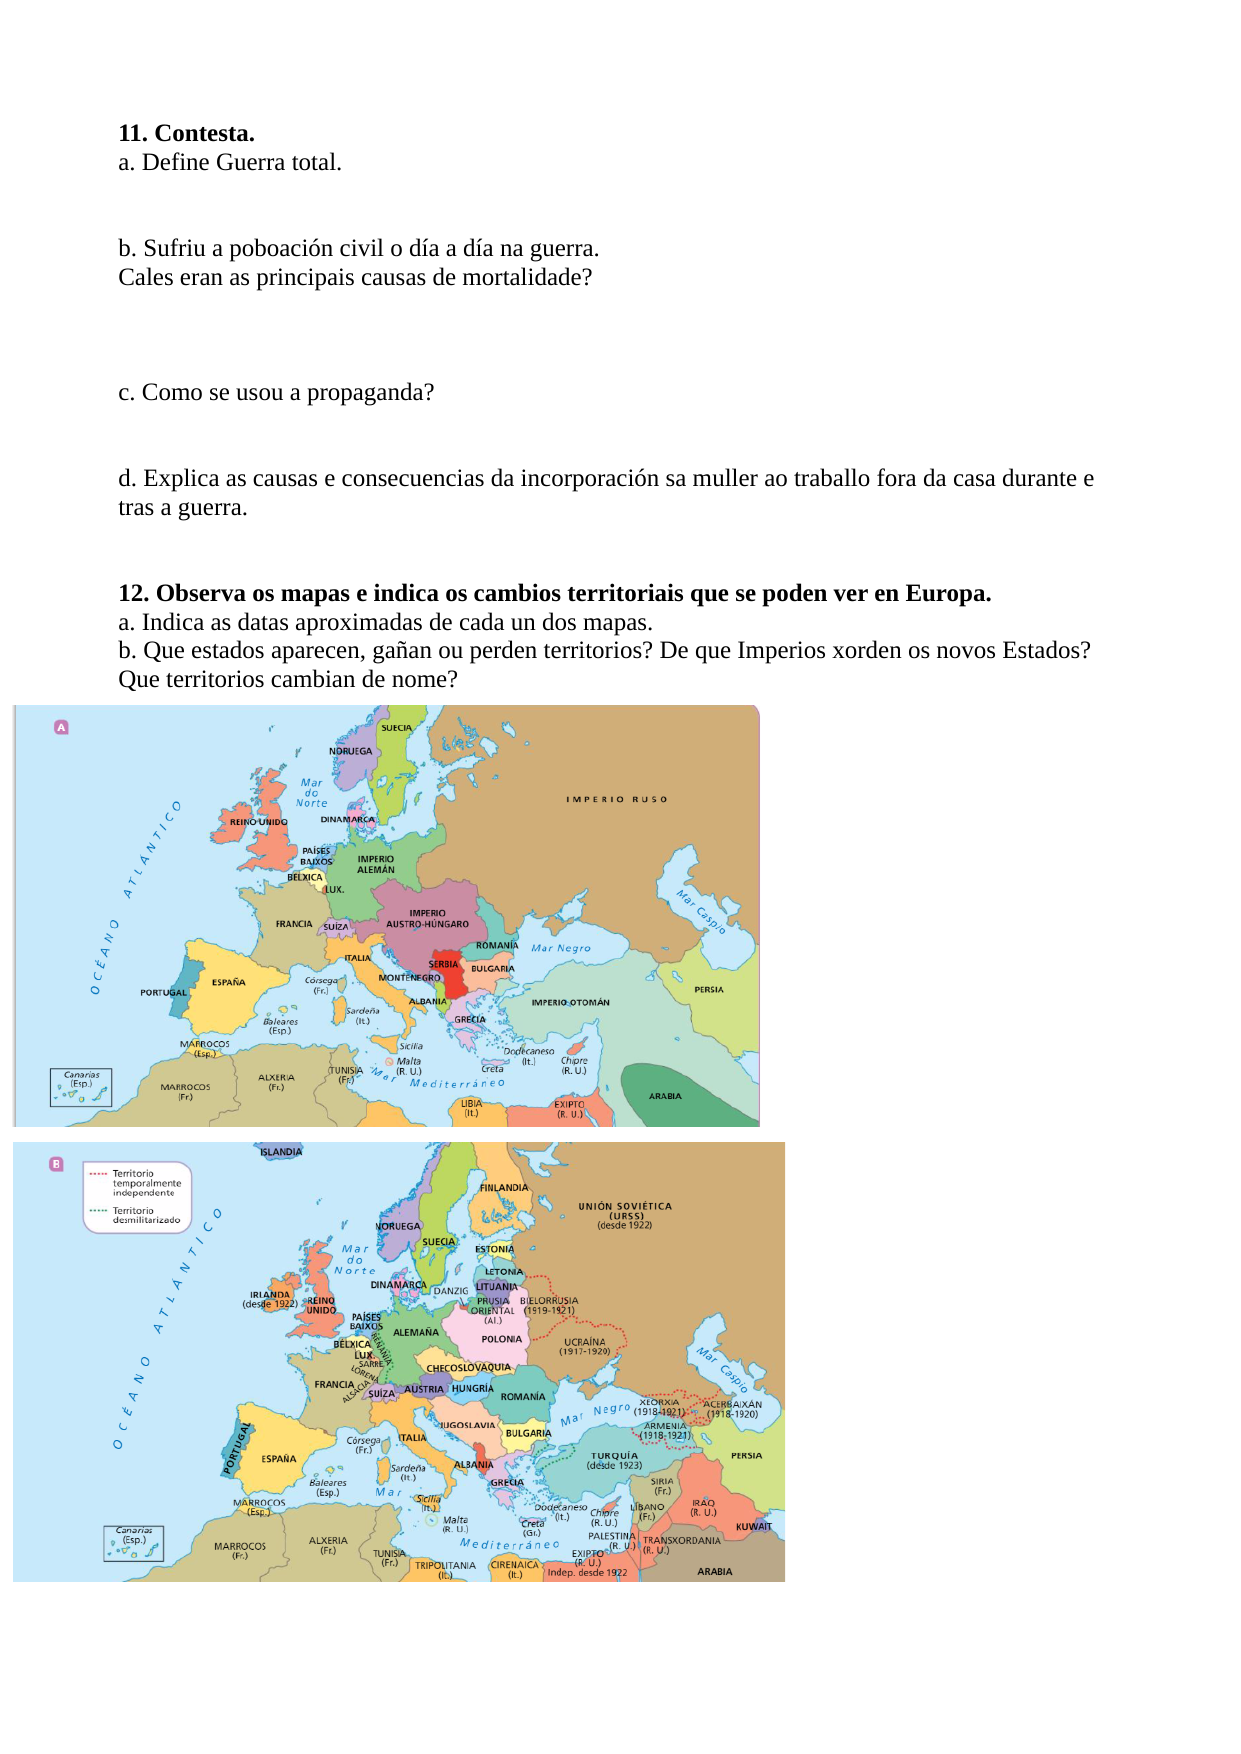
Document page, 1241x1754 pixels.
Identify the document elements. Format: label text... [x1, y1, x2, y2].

text Cales eran as principais causas de mortalidade? [118, 262, 1122, 291]
text a. Define Guerra total. [118, 147, 1122, 176]
text a. Indica as datas aproximadas de cada un dos mapas. [118, 607, 1122, 636]
text d. Explica as causas e consecuencias da incorporación sa muller ao traballo fora da casa durante e tras a guerra. [118, 463, 1122, 521]
text Que territorios cambian de nome? [118, 664, 1122, 693]
text b. Sufriu a poboación civil o día a día na guerra. [118, 233, 1122, 262]
text c. Como se usou a propaganda? [118, 377, 1122, 406]
text 12. Observa os mapas e indica os cambios territoriais que se poden ver en Europa. [118, 578, 1122, 607]
text b. Que estados aparecen, gañan ou perden territorios? De que Imperios xorden os novos Estados? [118, 636, 1122, 664]
text 11. Contesta. [118, 118, 1122, 147]
